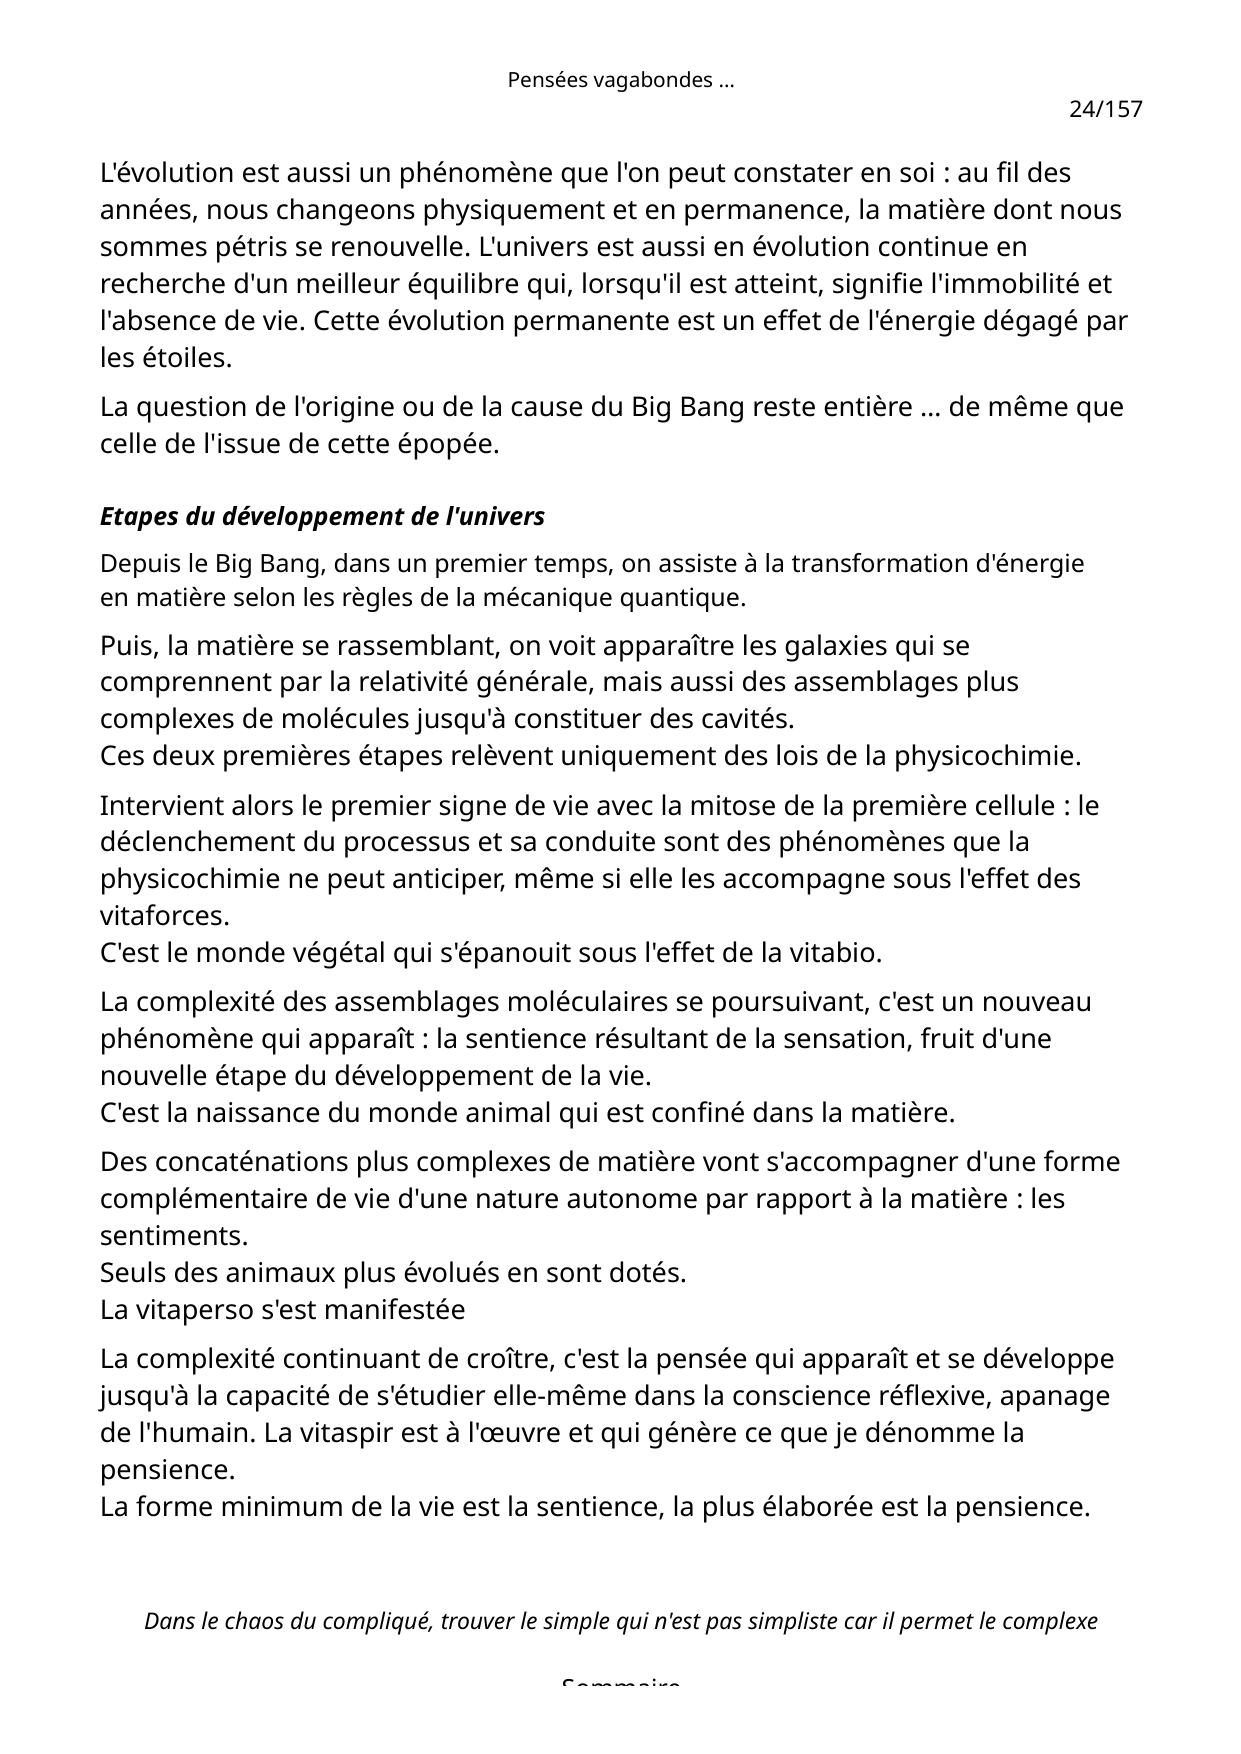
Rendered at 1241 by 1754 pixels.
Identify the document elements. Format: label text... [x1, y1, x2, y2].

text Intervient alors le premier signe de vie avec la mitose de la première cellule : le déclenchement du processus et sa conduite sont des phénomènes que la physicochimie ne peut anticiper, même si elle les accompagne sous l'effet des vitaforces. C'est le monde végétal qui s'épanouit sous l'effet de la vitabio. [99, 786, 1143, 970]
text Depuis le Big Bang, dans un premier temps, on assiste à la transformation d'énergie en matière selon les règles de la mécanique quantique. [99, 545, 1116, 613]
text Puis, la matière se rassemblant, on voit apparaître les galaxies qui se comprennent par la relativité générale, mais aussi des assemblages plus complexes de molécules jusqu'à constituer des cavités. Ces deux premières étapes relèvent uniquement des lois de la physicochimie. [99, 626, 1143, 773]
text La complexité des assemblages moléculaires se poursuivant, c'est un nouveau phénomène qui apparaît : la sentience résultant de la sensation, fruit d'une nouvelle étape du développement de la vie. C'est la naissance du monde animal qui est confiné dans la matière. [99, 983, 1143, 1130]
text La complexité continuant de croître, c'est la pensée qui apparaît et se développe jusqu'à la capacité de s'étudier elle-même dans la conscience réflexive, apanage de l'humain. La vitaspir est à l'œuvre et qui génère ce que je dénomme la pensience. La forme minimum de la vie est la sentience, la plus élaborée est la pensience. [99, 1340, 1143, 1524]
subtitle Etapes du développement de l'univers [99, 499, 1143, 533]
text L'évolution est aussi un phénomène que l'on peut constater en soi : au fil des années, nous changeons physiquement et en permanence, la matière dont nous sommes pétris se renouvelle. L'univers est aussi en évolution continue en recherche d'un meilleur équilibre qui, lorsqu'il est atteint, signifie l'immobilité et l'absence de vie. Cette évolution permanente est un effet de l'énergie dégagé par les étoiles. [99, 154, 1143, 375]
text La question de l'origine ou de la cause du Big Bang reste entière … de même que celle de l'issue de cette épopée. [99, 388, 1143, 461]
text Des concaténations plus complexes de matière vont s'accompagner d'une forme complémentaire de vie d'une nature autonome par rapport à la matière : les sentiments. Seuls des animaux plus évolués en sont dotés. La vitaperso s'est manifestée [99, 1143, 1143, 1327]
